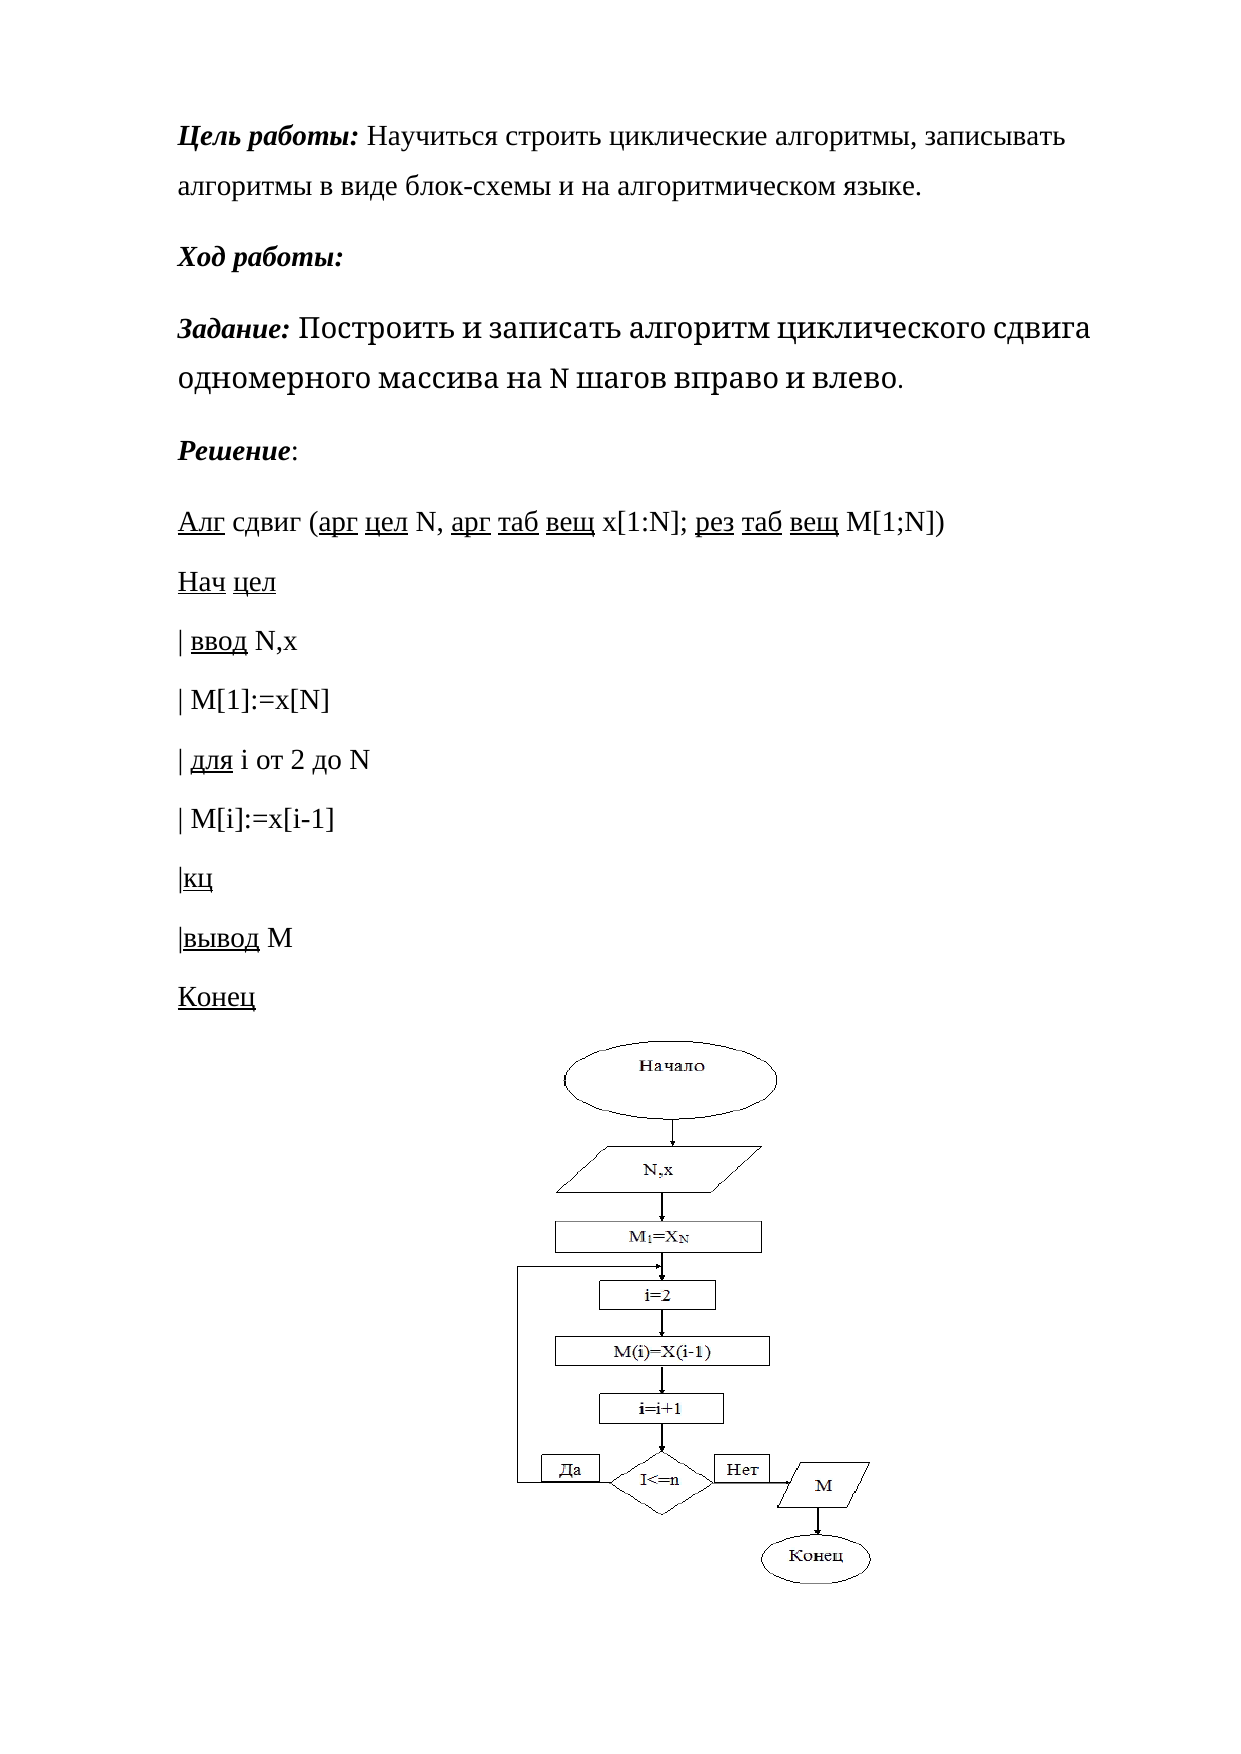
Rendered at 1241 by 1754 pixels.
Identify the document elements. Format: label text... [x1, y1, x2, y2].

text |вывод М [177, 920, 1152, 953]
text Конец [177, 979, 1152, 1013]
picture [411, 1020, 1010, 1584]
text Нач цел [177, 564, 1152, 597]
text Алг сдвиг (арг цел N, арг таб вещ х[1:N]; рез таб вещ М[1;N]) [177, 504, 1152, 538]
text Ход работы: [177, 239, 1152, 273]
text | ввод N,x [177, 623, 1152, 657]
text | M[1]:=x[N] [177, 682, 1152, 716]
text Решение: [177, 433, 1152, 467]
text | M[i]:=x[i-1] [177, 801, 1152, 835]
text |кц [177, 861, 1152, 894]
text | для i от 2 до N [177, 742, 1152, 775]
text Задание: Построить и записать алгоритм циклического сдвига одномерного массива на N шагов вправо и влево. [177, 311, 1152, 396]
text Цель работы: Научиться строить циклические алгоритмы, записывать алгоритмы в виде блок-схемы и на алгоритмическом языке. [177, 118, 1152, 202]
